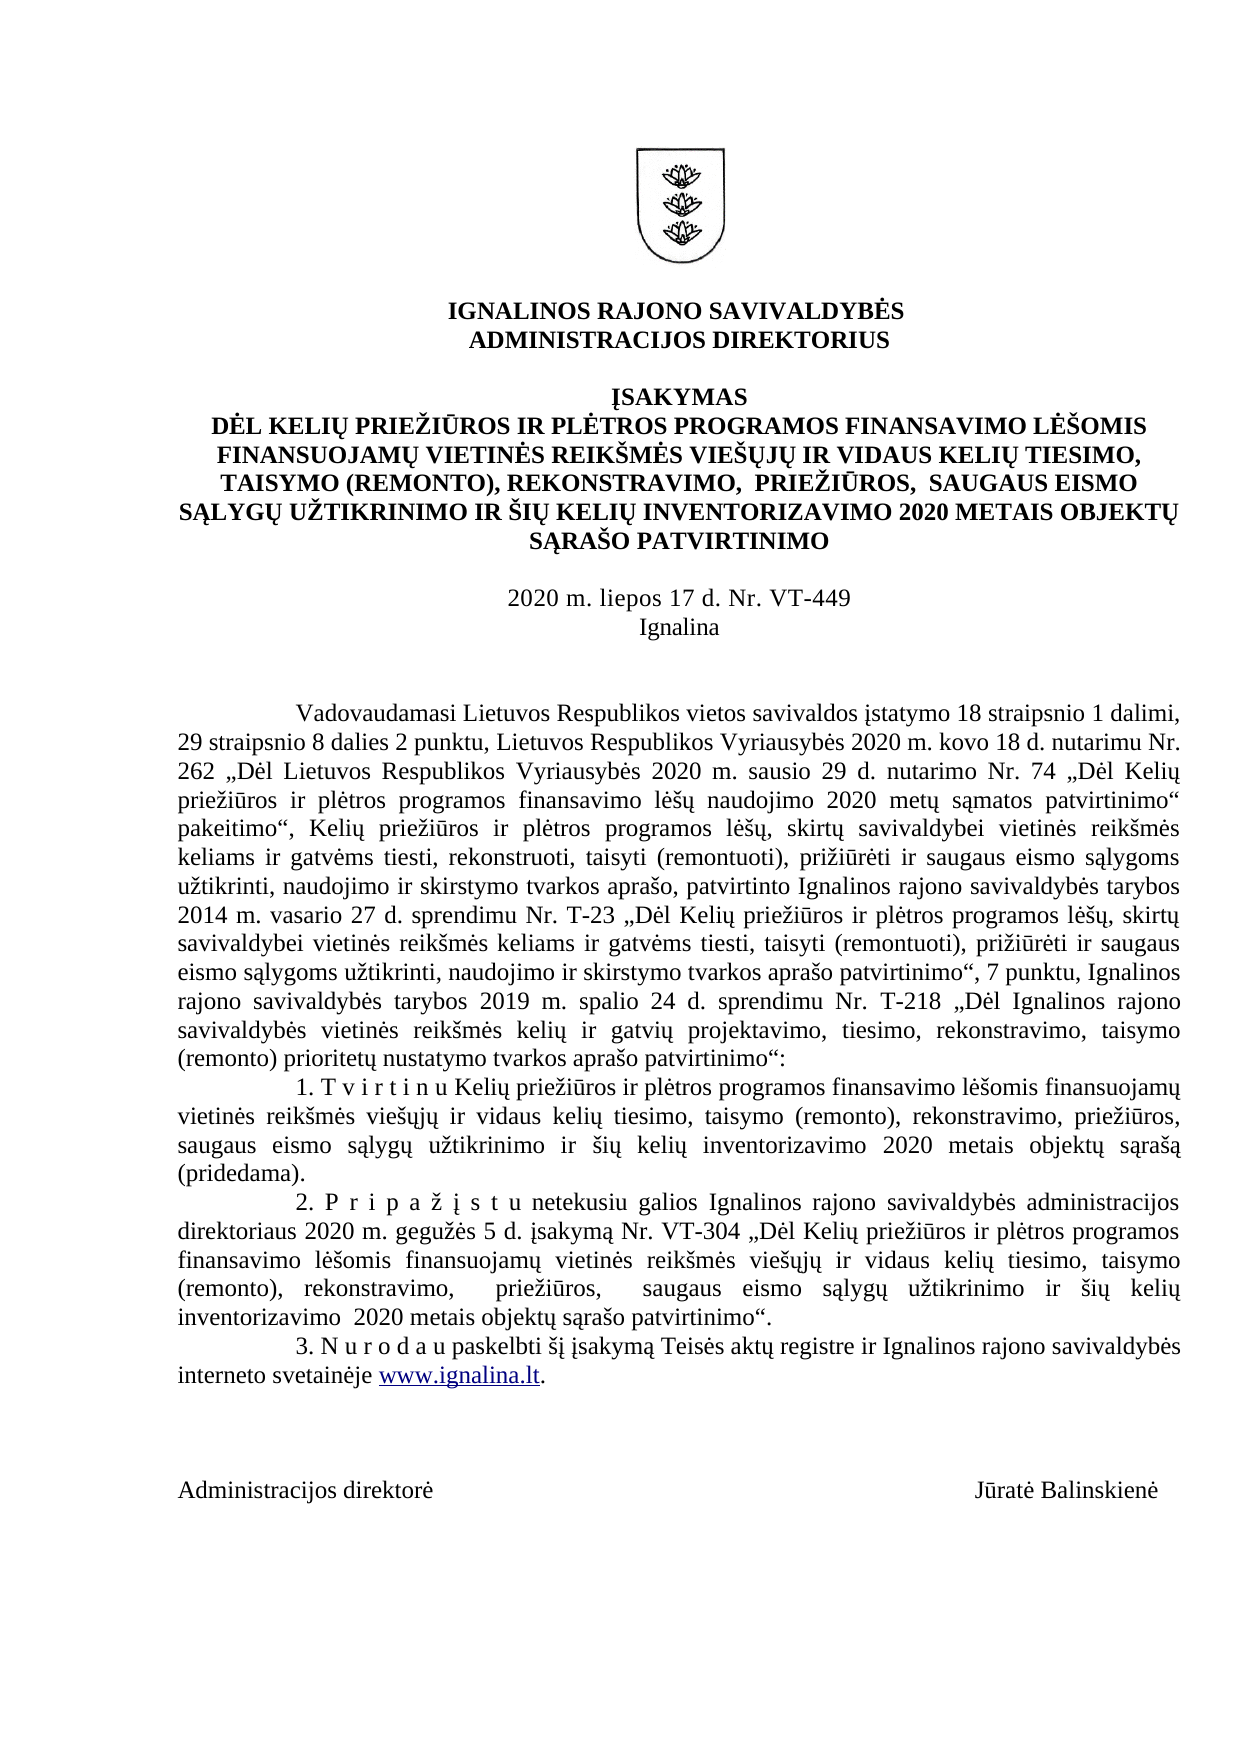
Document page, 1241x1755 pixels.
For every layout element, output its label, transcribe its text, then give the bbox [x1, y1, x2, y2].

text 3. N u r o d a u paskelbti šį įsakymą Teisės aktų registre ir Ignalinos rajono savivaldybės interneto svetainėje www.ignalina.lt. [177, 1331, 1181, 1388]
text Vadovaudamasi Lietuvos Respublikos vietos savivaldos įstatymo 18 straipsnio 1 dalimi, 29 straipsnio 8 dalies 2 punktu, Lietuvos Respublikos Vyriausybės 2020 m. kovo 18 d. nutarimu Nr. 262 „Dėl Lietuvos Respublikos Vyriausybės 2020 m. sausio 29 d. nutarimo Nr. 74 „Dėl Kelių priežiūros ir plėtros programos finansavimo lėšų naudojimo 2020 metų sąmatos patvirtinimo“ pakeitimo“, Kelių priežiūros ir plėtros programos lėšų, skirtų savivaldybei vietinės reikšmės keliams ir gatvėms tiesti, rekonstruoti, taisyti (remontuoti), prižiūrėti ir saugaus eismo sąlygoms užtikrinti, naudojimo ir skirstymo tvarkos aprašo, patvirtinto Ignalinos rajono savivaldybės tarybos 2014 m. vasario 27 d. sprendimu Nr. T-23 „Dėl Kelių priežiūros ir plėtros programos lėšų, skirtų savivaldybei vietinės reikšmės keliams ir gatvėms tiesti, taisyti (remontuoti), prižiūrėti ir saugaus eismo sąlygoms užtikrinti, naudojimo ir skirstymo tvarkos aprašo patvirtinimo“, 7 punktu, Ignalinos rajono savivaldybės tarybos 2019 m. spalio 24 d. sprendimu Nr. T-218 „Dėl Ignalinos rajono savivaldybės vietinės reikšmės kelių ir gatvių projektavimo, tiesimo, rekonstravimo, taisymo (remonto) prioritetų nustatymo tvarkos aprašo patvirtinimo“: [177, 698, 1181, 1072]
text 2020 m. liepos 17 d. Nr. VT-449 [177, 583, 1181, 612]
text 2. P r i p a ž į s t u netekusiu galios Ignalinos rajono savivaldybės administracijos direktoriaus 2020 m. gegužės 5 d. įsakymą Nr. VT-304 „Dėl Kelių priežiūros ir plėtros programos finansavimo lėšomis finansuojamų vietinės reikšmės viešųjų ir vidaus kelių tiesimo, taisymo (remonto), rekonstravimo, priežiūros, saugaus eismo sąlygų užtikrinimo ir šių kelių inventorizavimo 2020 metais objektų sąrašo patvirtinimo“. [177, 1187, 1181, 1331]
text Ignalina [177, 612, 1181, 641]
text Administracijos direktorė Jūratė Balinskienė [177, 1475, 1181, 1503]
text IGNALINOS RAJONO SAVIVALDYBĖS [177, 296, 1181, 325]
text 1. T v i r t i n u Kelių priežiūros ir plėtros programos finansavimo lėšomis finansuojamų vietinės reikšmės viešųjų ir vidaus kelių tiesimo, taisymo (remonto), rekonstravimo, priežiūros, saugaus eismo sąlygų užtikrinimo ir šių kelių inventorizavimo 2020 metais objektų sąrašą (pridedama). [177, 1072, 1181, 1187]
text ADMINISTRACIJOS DIREKTORIUS [177, 325, 1181, 353]
text ĮSAKYMAS [177, 382, 1181, 411]
text DĖL KELIŲ PRIEŽIŪROS IR PLĖTROS PROGRAMOS FINANSAVIMO LĖŠOMIS FINANSUOJAMŲ VIETINĖS REIKŠMĖS VIEŠŲJŲ IR VIDAUS KELIŲ TIESIMO, TAISYMO (REMONTO), REKONSTRAVIMO, PRIEŽIŪROS, SAUGAUS EISMO SĄLYGŲ UŽTIKRINIMO IR ŠIŲ KELIŲ INVENTORIZAVIMO 2020 METAIS OBJEKTŲ SĄRAŠO PATVIRTINIMO [177, 411, 1181, 555]
